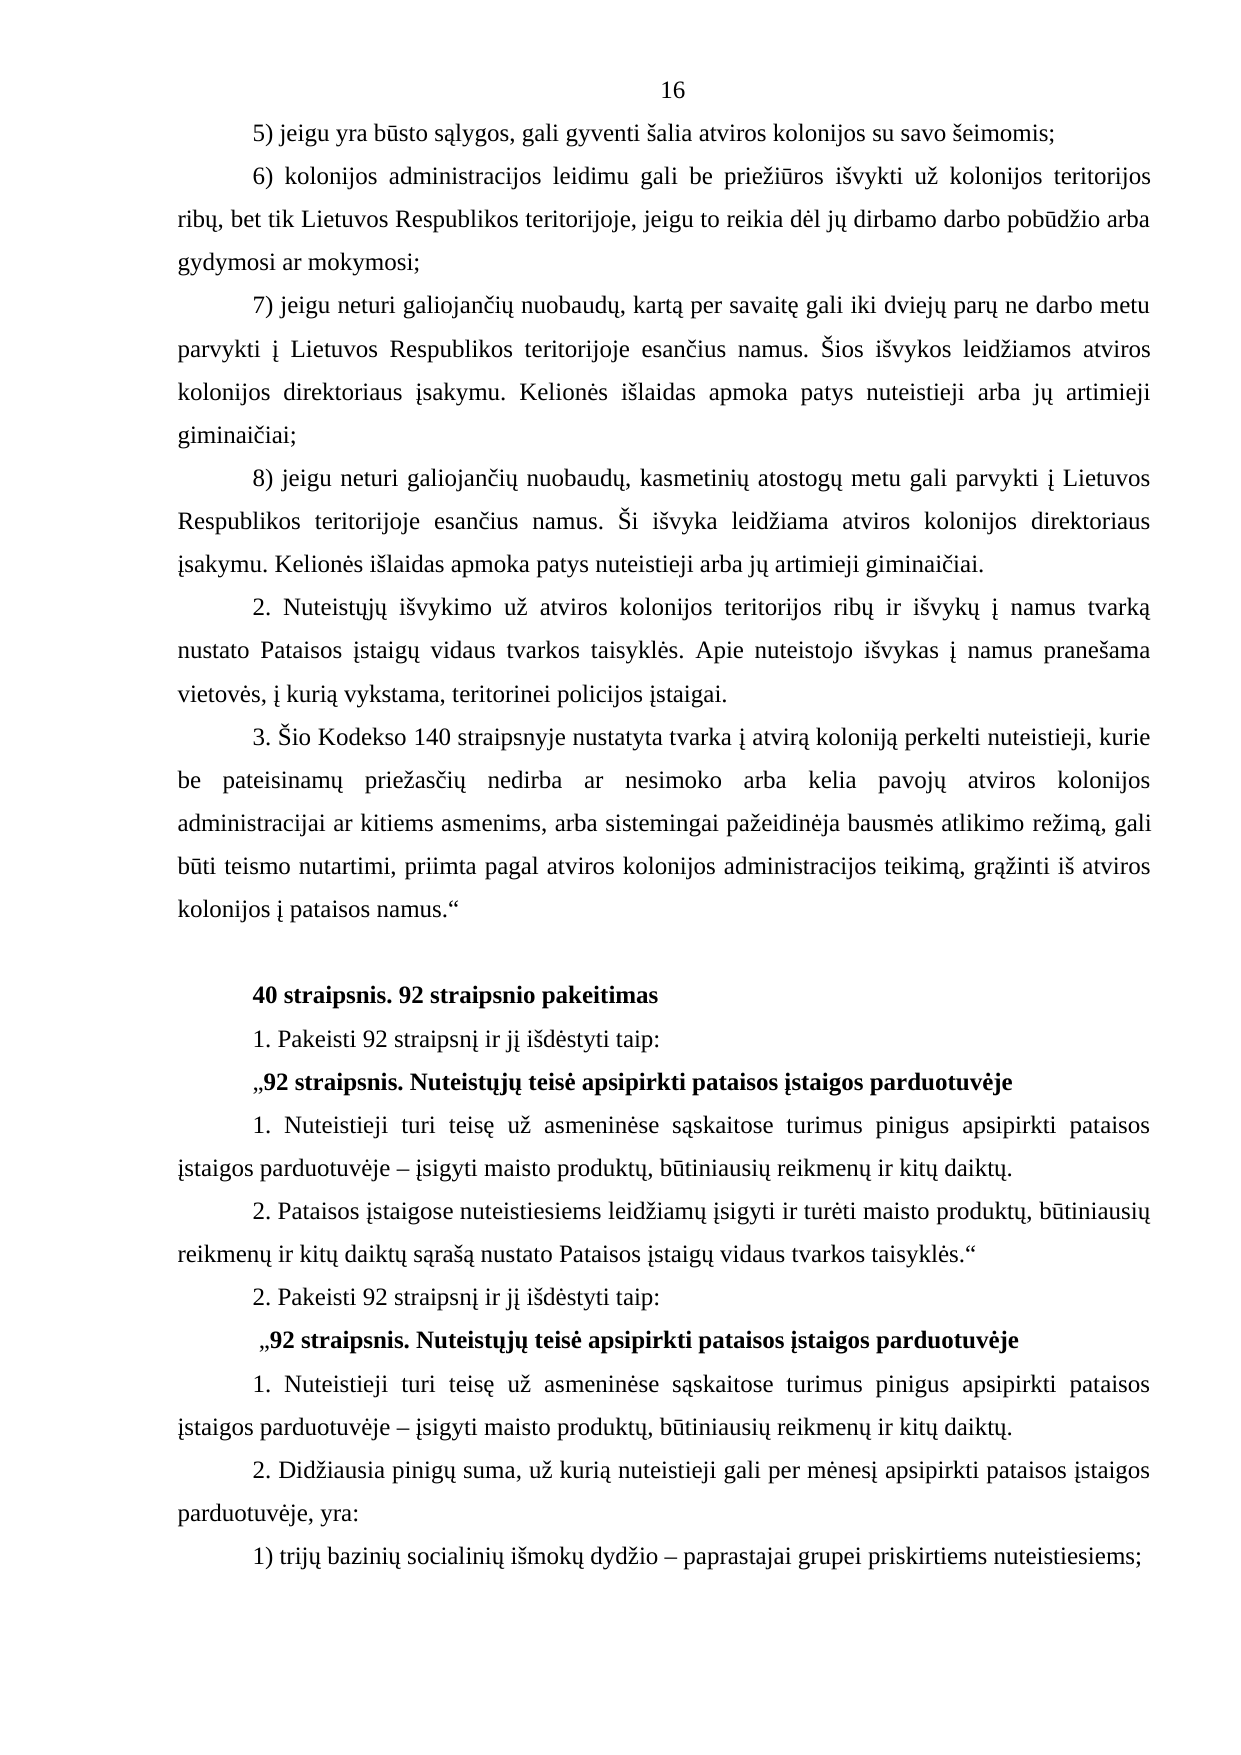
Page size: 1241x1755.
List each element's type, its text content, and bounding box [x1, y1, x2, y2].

text 6) kolonijos administracijos leidimu gali be priežiūros išvykti už kolonijos teritorijos ribų, bet tik Lietuvos Respublikos teritorijoje, jeigu to reikia dėl jų dirbamo darbo pobūdžio arba gydymosi ar mokymosi; [177, 161, 1152, 276]
text 1. Nuteistieji turi teisę už asmeninėse sąskaitose turimus pinigus apsipirkti pataisos įstaigos parduotuvėje – įsigyti maisto produktų, būtiniausių reikmenų ir kitų daiktų. [177, 1110, 1152, 1182]
text „92 straipsnis. Nuteistųjų teisė apsipirkti pataisos įstaigos parduotuvėje [177, 1067, 1152, 1096]
text 3. Šio Kodekso 140 straipsnyje nustatyta tvarka į atvirą koloniją perkelti nuteistieji, kurie be pateisinamų priežasčių nedirba ar nesimoko arba kelia pavojų atviros kolonijos administracijai ar kitiems asmenims, arba sistemingai pažeidinėja bausmės atlikimo režimą, gali būti teismo nutartimi, priimta pagal atviros kolonijos administracijos teikimą, grąžinti iš atviros kolonijos į pataisos namus.“ [177, 722, 1152, 923]
text 40 straipsnis. 92 straipsnio pakeitimas [177, 981, 1152, 1009]
text 2. Didžiausia pinigų suma, už kurią nuteistieji gali per mėnesį apsipirkti pataisos įstaigos parduotuvėje, yra: [177, 1455, 1152, 1527]
text 1. Nuteistieji turi teisę už asmeninėse sąskaitose turimus pinigus apsipirkti pataisos įstaigos parduotuvėje – įsigyti maisto produktų, būtiniausių reikmenų ir kitų daiktų. [177, 1369, 1152, 1441]
text 2. Pakeisti 92 straipsnį ir jį išdėstyti taip: [177, 1282, 1152, 1311]
text 2. Nuteistųjų išvykimo už atviros kolonijos teritorijos ribų ir išvykų į namus tvarką nustato Pataisos įstaigų vidaus tvarkos taisyklės. Apie nuteistojo išvykas į namus pranešama vietovės, į kurią vykstama, teritorinei policijos įstaigai. [177, 592, 1152, 707]
text 5) jeigu yra būsto sąlygos, gali gyventi šalia atviros kolonijos su savo šeimomis; [177, 118, 1152, 147]
text 8) jeigu neturi galiojančių nuobaudų, kasmetinių atostogų metu gali parvykti į Lietuvos Respublikos teritorijoje esančius namus. Ši išvyka leidžiama atviros kolonijos direktoriaus įsakymu. Kelionės išlaidas apmoka patys nuteistieji arba jų artimieji giminaičiai. [177, 463, 1152, 578]
text 1. Pakeisti 92 straipsnį ir jį išdėstyti taip: [177, 1024, 1152, 1052]
text „92 straipsnis. Nuteistųjų teisė apsipirkti pataisos įstaigos parduotuvėje [177, 1326, 1152, 1354]
text 2. Pataisos įstaigose nuteistiesiems leidžiamų įsigyti ir turėti maisto produktų, būtiniausių reikmenų ir kitų daiktų sąrašą nustato Pataisos įstaigų vidaus tvarkos taisyklės.“ [177, 1196, 1152, 1268]
text 1) trijų bazinių socialinių išmokų dydžio – paprastajai grupei priskirtiems nuteistiesiems; [177, 1541, 1152, 1570]
text 7) jeigu neturi galiojančių nuobaudų, kartą per savaitę gali iki dviejų parų ne darbo metu parvykti į Lietuvos Respublikos teritorijoje esančius namus. Šios išvykos leidžiamos atviros kolonijos direktoriaus įsakymu. Kelionės išlaidas apmoka patys nuteistieji arba jų artimieji giminaičiai; [177, 291, 1152, 449]
